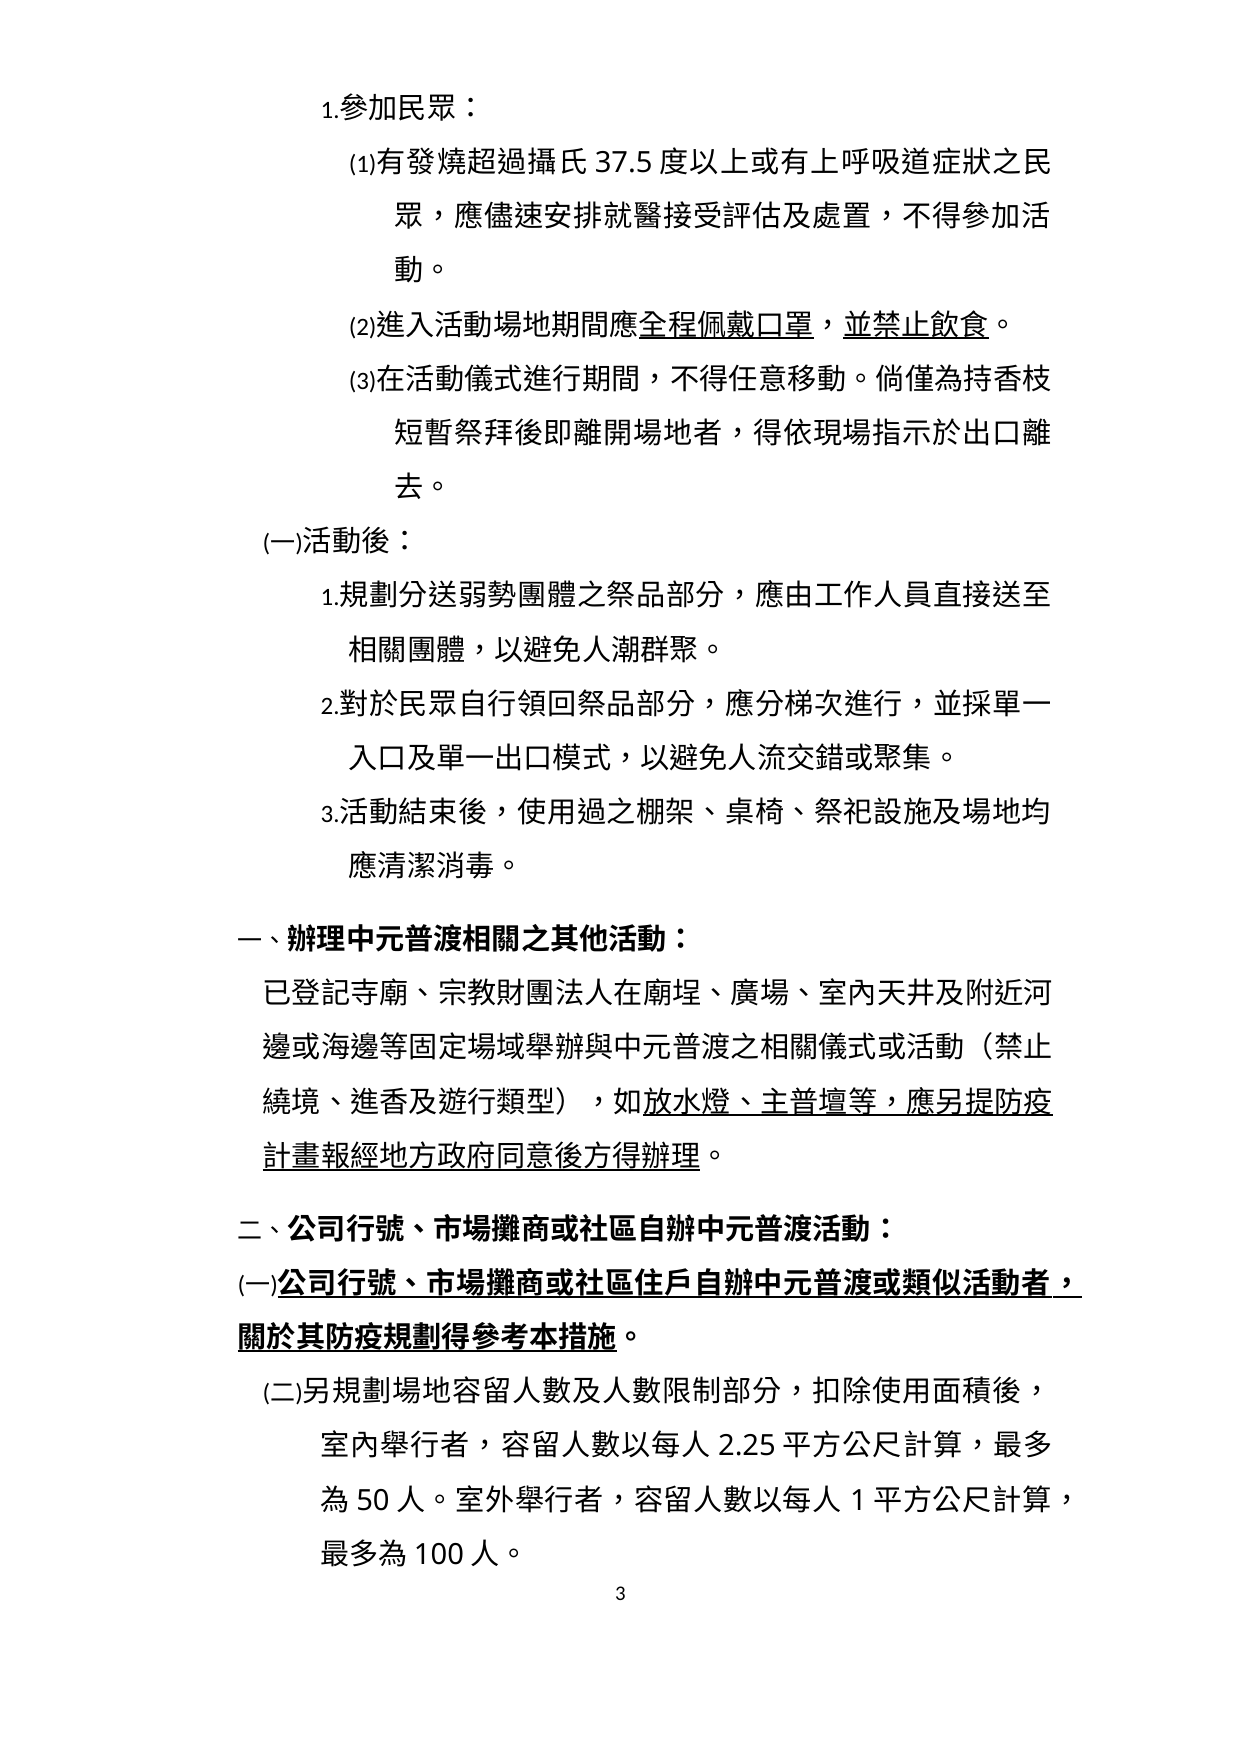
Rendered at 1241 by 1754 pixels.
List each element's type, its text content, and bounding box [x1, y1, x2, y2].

list 公司行號、市場攤商或社區自辦中元普渡活動： [237, 1196, 1053, 1250]
list 進入活動場地期間應全程佩戴口罩，並禁止飲食。 [348, 292, 1053, 346]
list 活動後： [262, 508, 1053, 562]
list 另規劃場地容留人數及人數限制部分，扣除使用面積後，室內舉行者，容留人數以每人2.25平方公尺計算，最多為50人。室外舉行者，容留人數以每人1平方公尺計算，最多為100人。 [262, 1358, 1053, 1575]
list 參加民眾： [320, 75, 1053, 129]
list 活動結束後，使用過之棚架、桌椅、祭祀設施及場地均應清潔消毒。 [320, 779, 1053, 887]
list 規劃分送弱勢團體之祭品部分，應由工作人員直接送至相關團體，以避免人潮群聚。 [320, 562, 1053, 671]
list 有發燒超過攝氏37.5度以上或有上呼吸道症狀之民眾，應儘速安排就醫接受評估及處置，不得參加活動。 [348, 129, 1053, 292]
list 在活動儀式進行期間，不得任意移動。倘僅為持香枝短暫祭拜後即離開場地者，得依現場指示於出口離去。 [348, 346, 1053, 508]
list 辦理中元普渡相關之其他活動： [237, 906, 1053, 960]
list 公司行號、市場攤商或社區住戶自辦中元普渡或類似活動者，關於其防疫規劃得參考本措施。 [237, 1250, 1053, 1358]
list 對於民眾自行領回祭品部分，應分梯次進行，並採單一入口及單一出口模式，以避免人流交錯或聚集。 [320, 671, 1053, 779]
text 已登記寺廟、宗教財團法人在廟埕、廣場、室內天井及附近河邊或海邊等固定場域舉辦與中元普渡之相關儀式或活動（禁止繞境、進香及遊行類型），如放水燈、主普壇等，應另提防疫計畫報經地方政府同意後方得辦理。 [262, 960, 1053, 1177]
